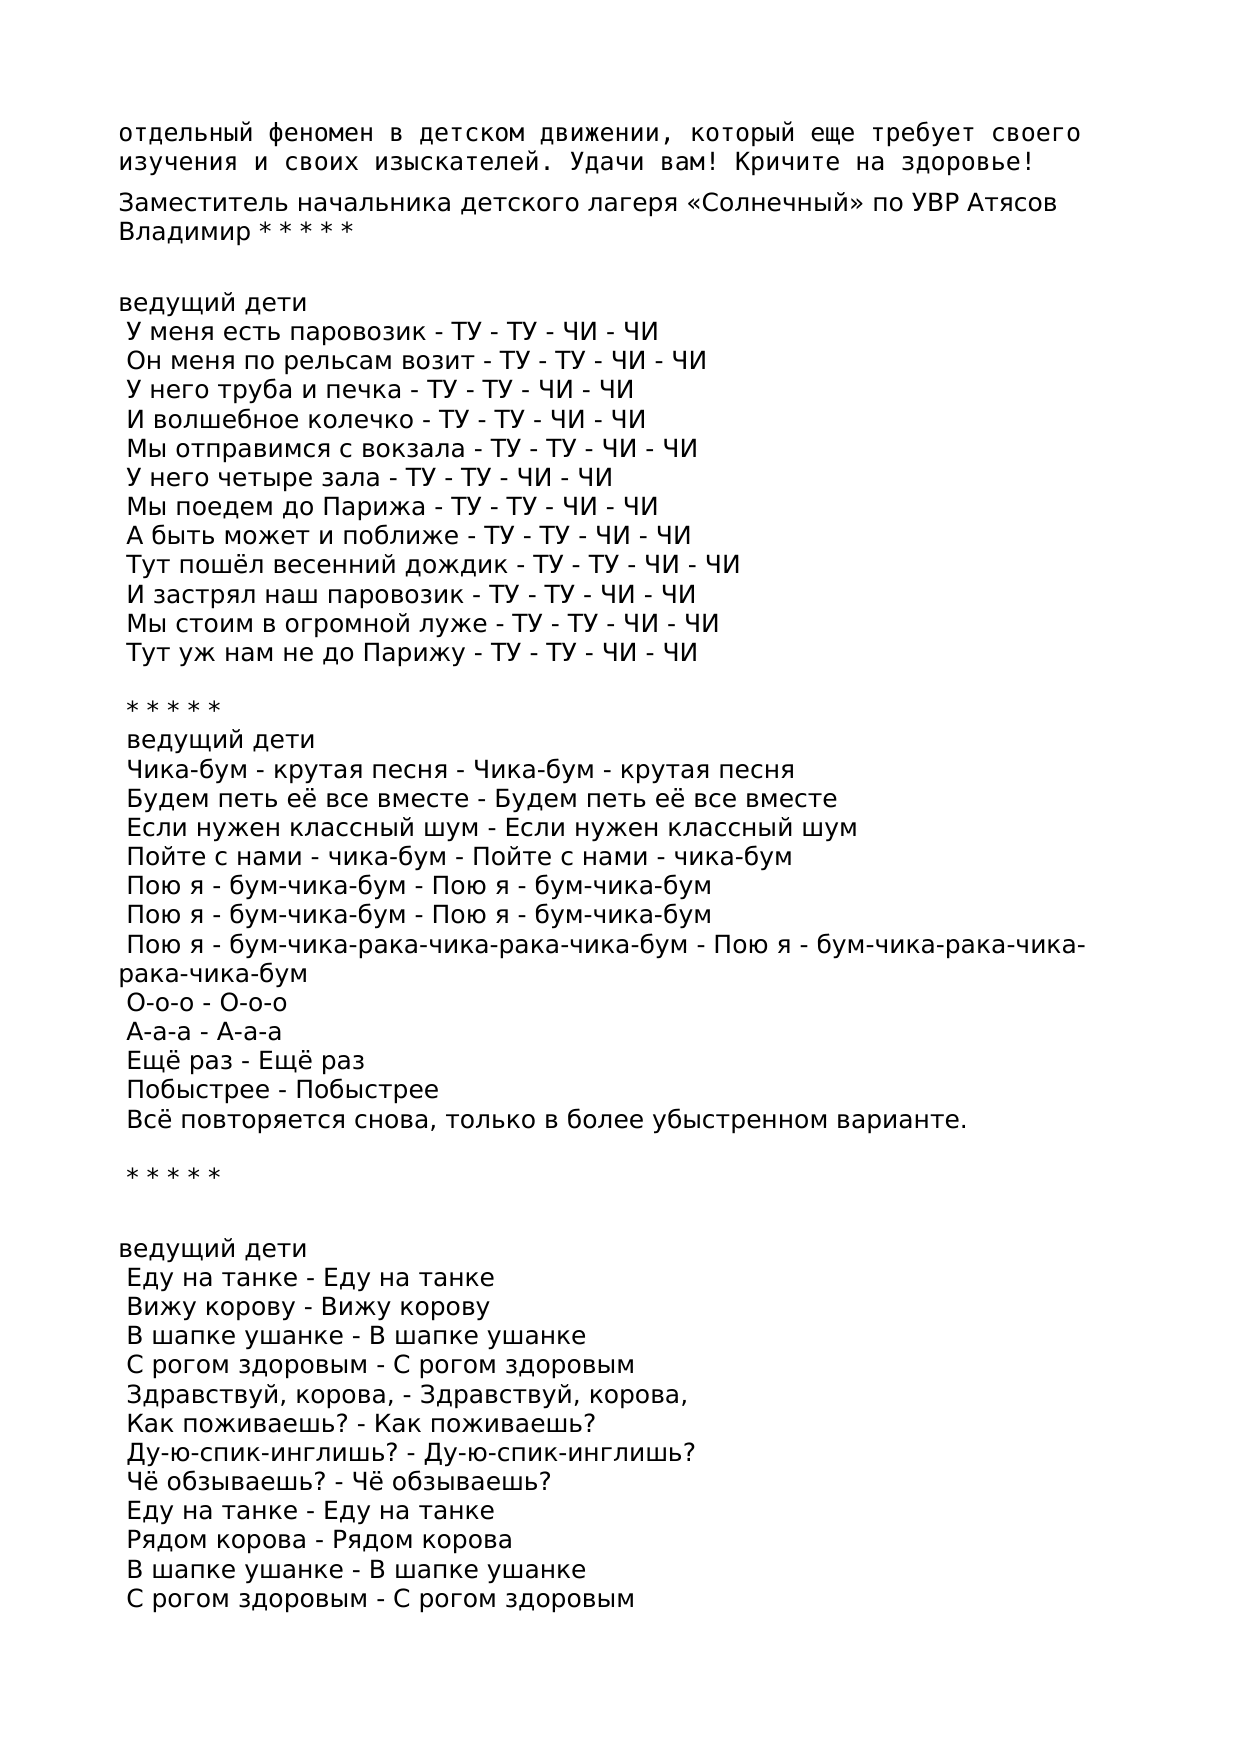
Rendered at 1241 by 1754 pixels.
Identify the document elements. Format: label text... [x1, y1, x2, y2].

text ведущий дети Еду на танке - Еду на танке Вижу корову - Вижу корову В шапке ушанке - В шапке ушанке С рогом здоровым - С рогом здоровым Здравствуй, корова, - Здравствуй, корова, Как поживаешь? - Как поживаешь? Ду-ю-спик-инглишь? - Ду-ю-спик-инглишь? Чё обзываешь? - Чё обзываешь? Еду на танке - Еду на танке Рядом корова - Рядом корова В шапке ушанке - В шапке ушанке С рогом здоровым - С рогом здоровым [118, 1234, 1122, 1613]
text ведущий дети У меня есть паровозик - ТУ - ТУ - ЧИ - ЧИ Он меня по рельсам возит - ТУ - ТУ - ЧИ - ЧИ У него труба и печка - ТУ - ТУ - ЧИ - ЧИ И волшебное колечко - ТУ - ТУ - ЧИ - ЧИ Мы отправимся с вокзала - ТУ - ТУ - ЧИ - ЧИ У него четыре зала - ТУ - ТУ - ЧИ - ЧИ Мы поедем до Парижа - ТУ - ТУ - ЧИ - ЧИ А быть может и поближе - ТУ - ТУ - ЧИ - ЧИ Тут пошёл весенний дождик - ТУ - ТУ - ЧИ - ЧИ И застрял наш паровозик - ТУ - ТУ - ЧИ - ЧИ Мы стоим в огромной луже - ТУ - ТУ - ЧИ - ЧИ Тут уж нам не до Парижу - ТУ - ТУ - ЧИ - ЧИ * * * * * ведущий дети Чика-бум - крутая песня - Чика-бум - крутая песня Будем петь её все вместе - Будем петь её все вместе Если нужен классный шум - Если нужен классный шум Пойте с нами - чика-бум - Пойте с нами - чика-бум Пою я - бум-чика-бум - Пою я - бум-чика-бум Пою я - бум-чика-бум - Пою я - бум-чика-бум Пою я - бум-чика-рака-чика-рака-чика-бум - Пою я - бум-чика-рака-чика-рака-чика-бум О-о-о - О-о-о А-а-а - А-а-а Ещё раз - Ещё раз Побыстрее - Побыстрее Всё повторяется снова, только в более убыстренном варианте. * * * * * [118, 288, 1122, 1222]
text Заместитель начальника детского лагеря «Солнечный» по УВР Атясов Владимир * * * * * [118, 188, 1122, 276]
text отдельный феномен в детском движении, который еще требует своего изучения и своих изыскателей. Удачи вам! Кричите на здоровье! [118, 118, 1122, 176]
